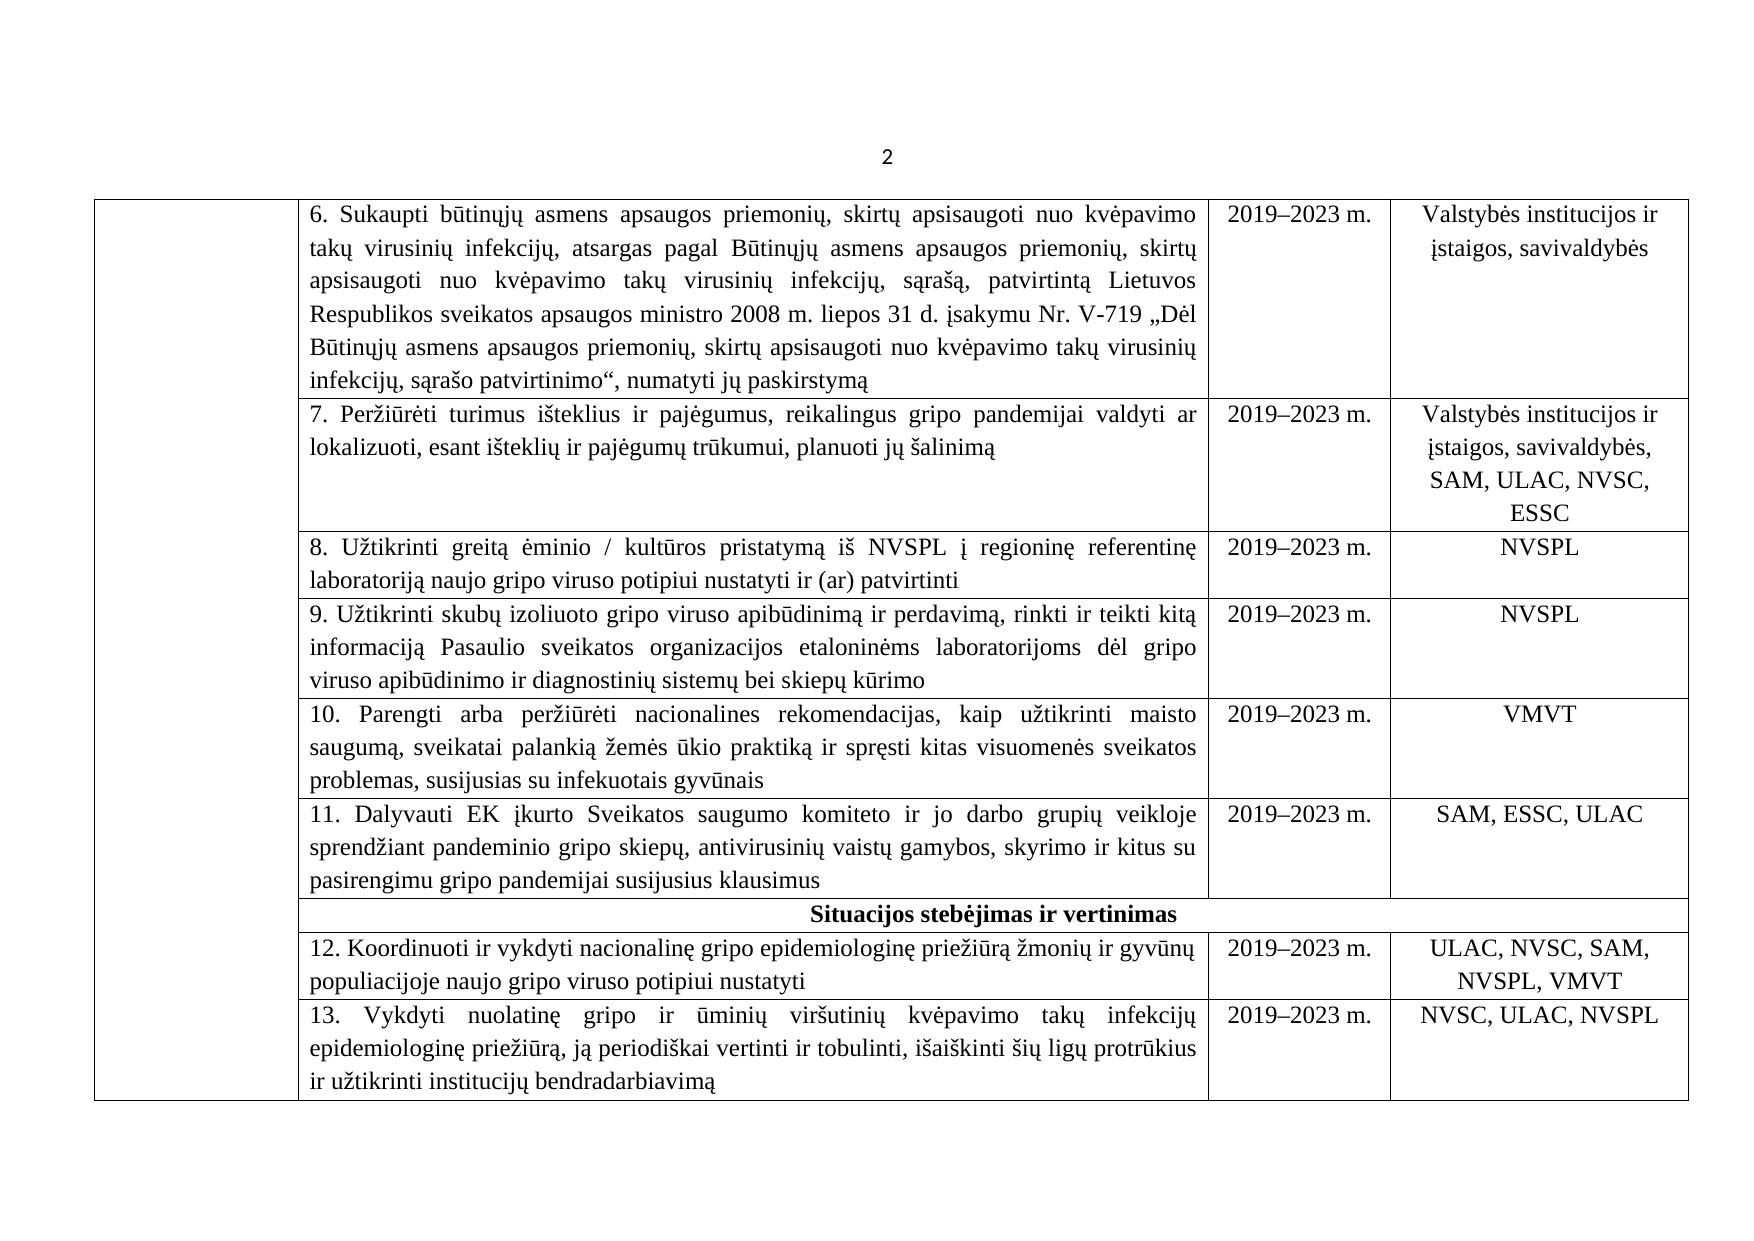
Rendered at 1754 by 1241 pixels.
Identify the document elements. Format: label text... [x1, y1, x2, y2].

table_cell ULAC, NVSC, SAM, NVSPL, VMVT [1391, 933, 1688, 999]
table_cell NVSPL [1391, 532, 1688, 598]
table_cell 2019–2023 m. [1209, 200, 1390, 398]
table_cell 2019–2023 m. [1209, 399, 1390, 531]
table_cell Situacijos stebėjimas ir vertinimas [299, 899, 1688, 932]
table_cell 10. Parengti arba peržiūrėti nacionalines rekomendacijas, kaip užtikrinti maisto saugumą, sveikatai palankią žemės ūkio praktiką ir spręsti kitas visuomenės sveikatos problemas, susijusias su infekuotais gyvūnais [299, 699, 1208, 798]
table_cell 12. Koordinuoti ir vykdyti nacionalinę gripo epidemiologinę priežiūrą žmonių ir gyvūnų populiacijoje naujo gripo viruso potipiui nustatyti [299, 933, 1208, 999]
table_cell 9. Užtikrinti skubų izoliuoto gripo viruso apibūdinimą ir perdavimą, rinkti ir teikti kitą informaciją Pasaulio sveikatos organizacijos etaloninėms laboratorijoms dėl gripo viruso apibūdinimo ir diagnostinių sistemų bei skiepų kūrimo [299, 599, 1208, 698]
table_cell 2019–2023 m. [1209, 699, 1390, 798]
table_cell 7. Peržiūrėti turimus išteklius ir pajėgumus, reikalingus gripo pandemijai valdyti ar lokalizuoti, esant išteklių ir pajėgumų trūkumui, planuoti jų šalinimą [299, 399, 1208, 531]
table_cell 11. Dalyvauti EK įkurto Sveikatos saugumo komiteto ir jo darbo grupių veikloje sprendžiant pandeminio gripo skiepų, antivirusinių vaistų gamybos, skyrimo ir kitus su pasirengimu gripo pandemijai susijusius klausimus [299, 799, 1208, 898]
table_cell 2019–2023 m. [1209, 532, 1390, 598]
table_cell NVSPL [1391, 599, 1688, 698]
table_cell SAM, ESSC, ULAC [1391, 799, 1688, 898]
table_cell Valstybės institucijos ir įstaigos, savivaldybės [1391, 200, 1688, 398]
table_cell 2019–2023 m. [1209, 933, 1390, 999]
table_cell 2019–2023 m. [1209, 1000, 1390, 1099]
table_cell Valstybės institucijos ir įstaigos, savivaldybės, SAM, ULAC, NVSC, ESSC [1391, 399, 1688, 531]
table_cell 6. Sukaupti būtinųjų asmens apsaugos priemonių, skirtų apsisaugoti nuo kvėpavimo takų virusinių infekcijų, atsargas pagal Būtinųjų asmens apsaugos priemonių, skirtų apsisaugoti nuo kvėpavimo takų virusinių infekcijų, sąrašą, patvirtintą Lietuvos Respublikos sveikatos apsaugos ministro 2008 m. liepos 31 d. įsakymu Nr. V-719 „Dėl Būtinųjų asmens apsaugos priemonių, skirtų apsisaugoti nuo kvėpavimo takų virusinių infekcijų, sąrašo patvirtinimo“, numatyti jų paskirstymą [299, 200, 1208, 398]
table_cell 2019–2023 m. [1209, 799, 1390, 898]
table_cell 2019–2023 m. [1209, 599, 1390, 698]
table_cell [95, 200, 298, 1099]
table_cell 8. Užtikrinti greitą ėminio / kultūros pristatymą iš NVSPL į regioninę referentinę laboratoriją naujo gripo viruso potipiui nustatyti ir (ar) patvirtinti [299, 532, 1208, 598]
table_cell 13. Vykdyti nuolatinę gripo ir ūminių viršutinių kvėpavimo takų infekcijų epidemiologinę priežiūrą, ją periodiškai vertinti ir tobulinti, išaiškinti šių ligų protrūkius ir užtikrinti institucijų bendradarbiavimą [299, 1000, 1208, 1099]
table_cell VMVT [1391, 699, 1688, 798]
table_cell NVSC, ULAC, NVSPL [1391, 1000, 1688, 1099]
